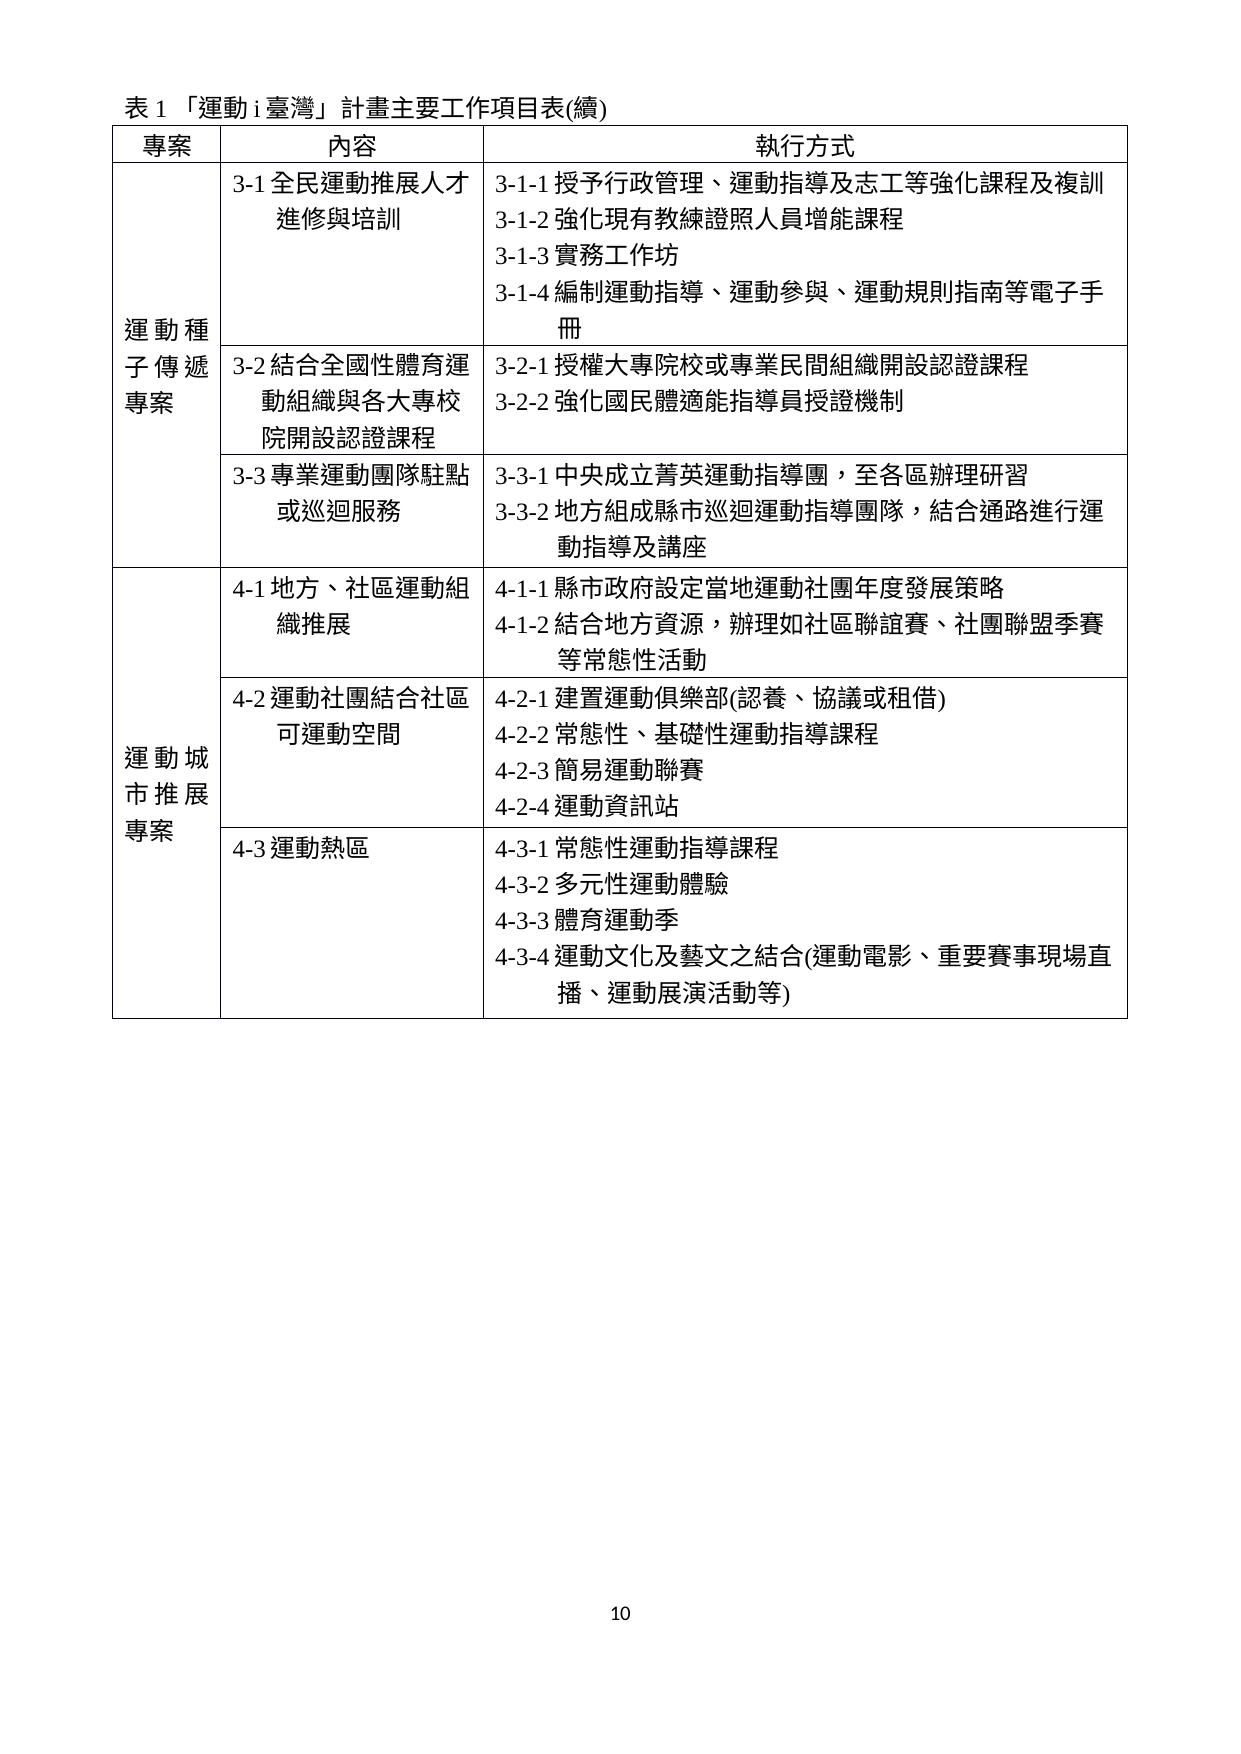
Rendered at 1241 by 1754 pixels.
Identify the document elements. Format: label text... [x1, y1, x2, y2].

table_cell 3-3-1中央成立菁英運動指導團，至各區辦理研習 3-3-2地方組成縣市巡迴運動指導團隊，結合通路進行運動指導及講座 [484, 455, 1127, 567]
table_cell 3-1-1授予行政管理、運動指導及志工等強化課程及複訓 3-1-2強化現有教練證照人員增能課程 3-1-3實務工作坊 3-1-4編制運動指導、運動參與、運動規則指南等電子手冊 [484, 163, 1127, 344]
table_cell 4-1-1縣市政府設定當地運動社團年度發展策略 4-1-2結合地方資源，辦理如社區聯誼賽、社團聯盟季賽等常態性活動 [484, 568, 1127, 677]
table_header 表1 「運動i臺灣」計畫主要工作項目表(續) [113, 89, 1127, 125]
table_cell 3-1全民運動推展人才進修與培訓 [221, 163, 483, 344]
table_cell 4-2運動社團結合社區可運動空間 [221, 678, 483, 827]
table_cell 4-2-1建置運動俱樂部(認養、協議或租借) 4-2-2常態性、基礎性運動指導課程 4-2-3簡易運動聯賽 4-2-4運動資訊站 [484, 678, 1127, 827]
table_cell 運動種子傳遞專案 [113, 163, 220, 567]
table_cell 3-2結合全國性體育運動組織與各大專校院開設認證課程 [221, 346, 483, 454]
table_cell 4-1地方、社區運動組織推展 [221, 568, 483, 677]
table_cell 3-3專業運動團隊駐點或巡迴服務 [221, 455, 483, 567]
table_cell 執行方式 [484, 126, 1127, 162]
table_cell 運動城市推展專案 [113, 568, 220, 1017]
table_cell 3-2-1授權大專院校或專業民間組織開設認證課程 3-2-2強化國民體適能指導員授證機制 [484, 346, 1127, 454]
table_cell 4-3運動熱區 [221, 828, 483, 1017]
table_cell 專案 [113, 126, 220, 162]
table_cell 內容 [221, 126, 483, 162]
table_cell 4-3-1常態性運動指導課程 4-3-2多元性運動體驗 4-3-3體育運動季 4-3-4運動文化及藝文之結合(運動電影、重要賽事現場直播、運動展演活動等) [484, 828, 1127, 1017]
